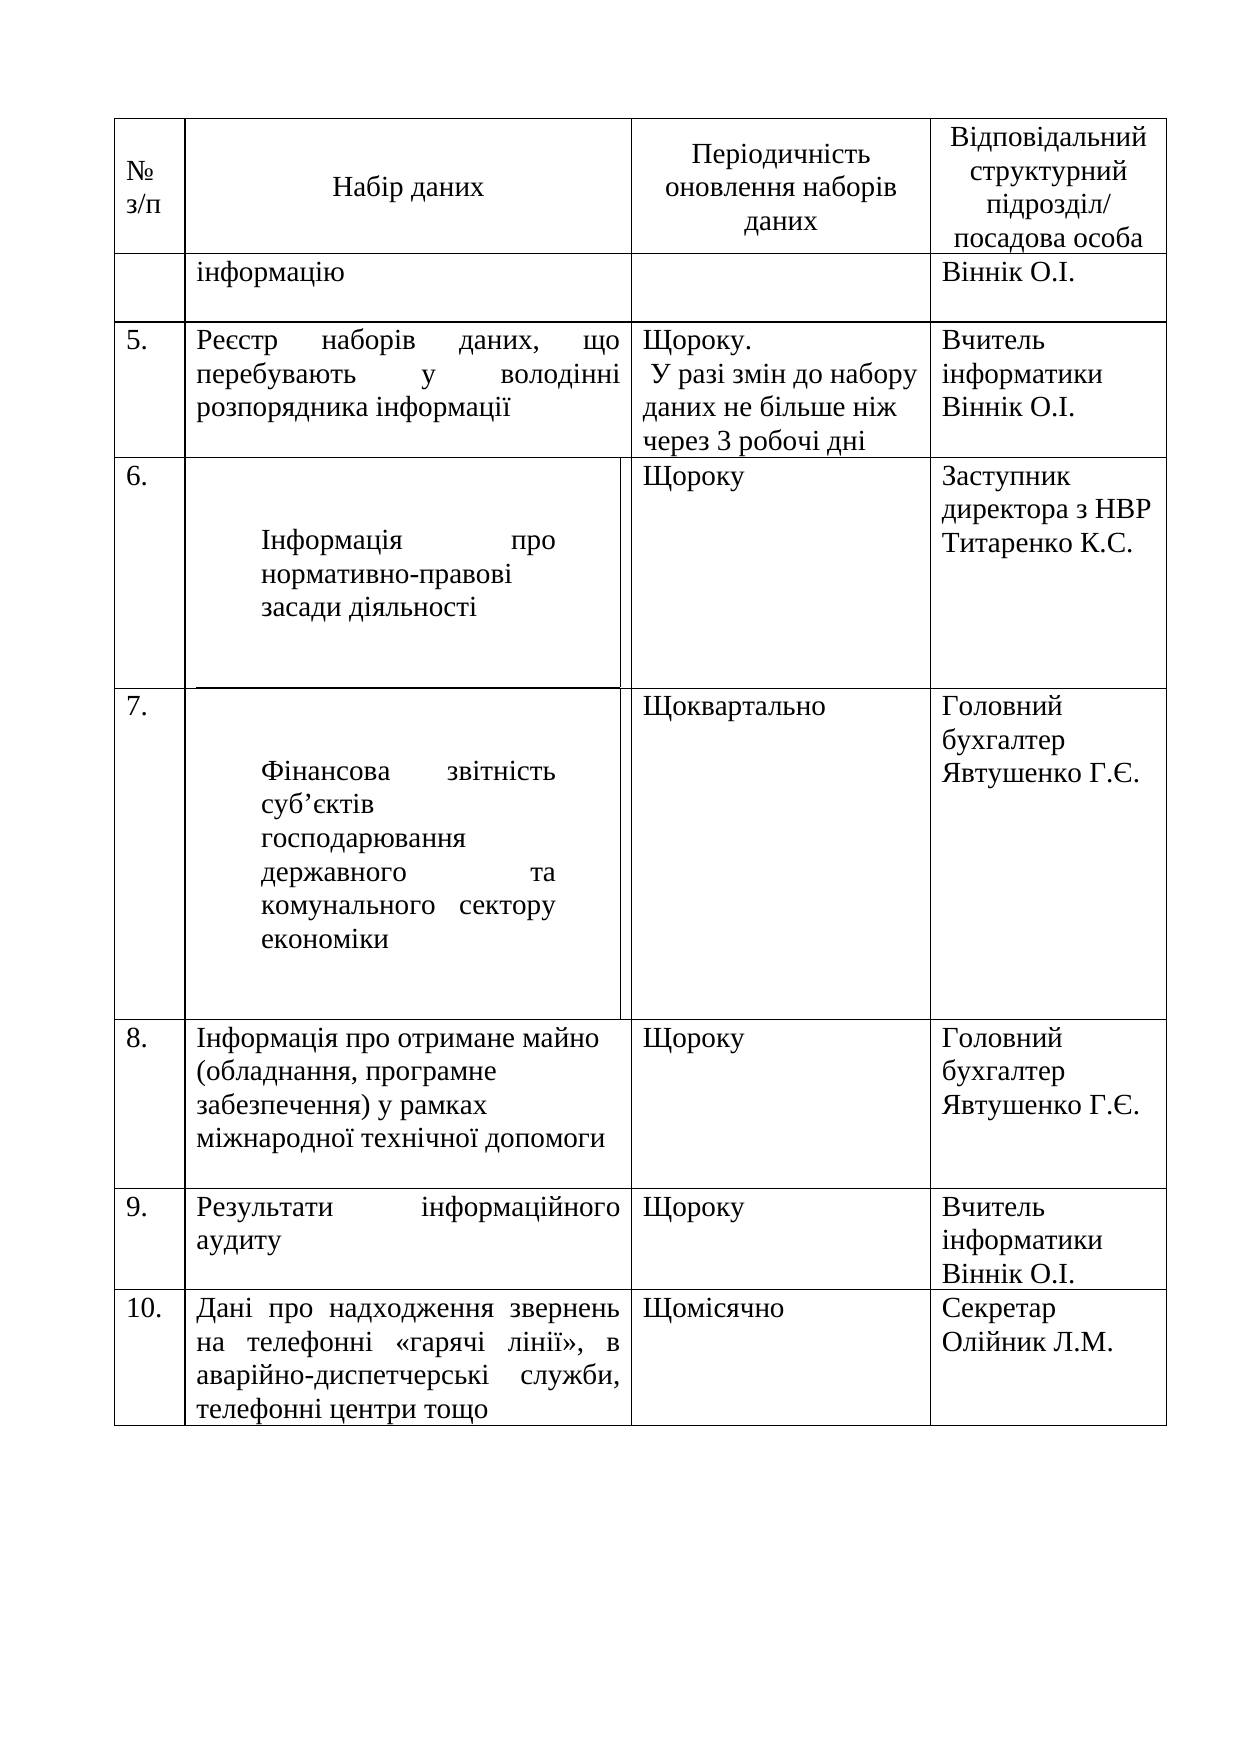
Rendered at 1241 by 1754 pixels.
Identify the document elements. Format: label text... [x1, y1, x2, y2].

table_cell Результати інформаційного аудиту [186, 1189, 631, 1289]
table_cell Вчитель інформатики Віннік О.І. [931, 323, 1166, 457]
table_cell Фінансова звітність суб’єктів господарювання державного та комунального сектору економіки [186, 689, 196, 1019]
table_cell 9. [115, 1189, 184, 1289]
table_cell Секретар Олійник Л.М. [931, 1290, 1166, 1424]
table_cell Інформація про нормативно-правові засади діяльності [621, 458, 631, 687]
table_cell Щомісячно [632, 1290, 930, 1424]
table_cell Дані про надходження звернень на телефонні «гарячі лінії», в аварійно-диспетчерські служби, телефонні центри тощо [186, 1290, 631, 1424]
table_header Періодичність оновлення наборів даних [632, 119, 930, 253]
table_cell 5. [115, 323, 184, 457]
table_cell Щороку. У разі змін до набору даних не більше ніж через 3 робочі дні [632, 323, 930, 457]
table_cell Щороку [632, 1189, 930, 1289]
table_cell [115, 254, 184, 321]
table_cell Головний бухгалтер Явтушенко Г.Є. [931, 689, 1166, 1019]
table_cell 10. [115, 1290, 184, 1424]
table_cell Інформація про нормативно-правові засади діяльності [186, 458, 196, 687]
table_cell [632, 254, 930, 321]
table_cell Віннік О.І. [931, 254, 1166, 321]
table_cell Фінансова звітність суб’єктів господарювання державного та комунального сектору економіки [621, 689, 631, 1019]
table_cell 6. [115, 458, 184, 687]
table_cell 8. [115, 1020, 184, 1188]
table_cell 7. [115, 689, 184, 1019]
table_cell Головний бухгалтер Явтушенко Г.Є. [931, 1020, 1166, 1188]
table_cell Заступник директора з НВР Титаренко К.С. [931, 458, 1166, 687]
table_cell інформацію [186, 254, 631, 321]
table_header Набір даних [186, 119, 631, 253]
table_header № з/п [115, 119, 184, 253]
table_cell Вчитель інформатики Віннік О.І. [931, 1189, 1166, 1289]
table_header Відповідальний структурний підрозділ/ посадова особа [931, 119, 1166, 253]
table_cell Інформація про отримане майно (обладнання, програмне забезпечення) у рамках міжнародної технічної допомоги [186, 1020, 631, 1188]
table_cell Щороку [632, 458, 930, 687]
table_cell Щороку [632, 1020, 930, 1188]
table_cell Реєстр наборів даних, що перебувають у володінні розпорядника інформації [186, 323, 631, 457]
table_cell Щоквартально [632, 689, 930, 1019]
